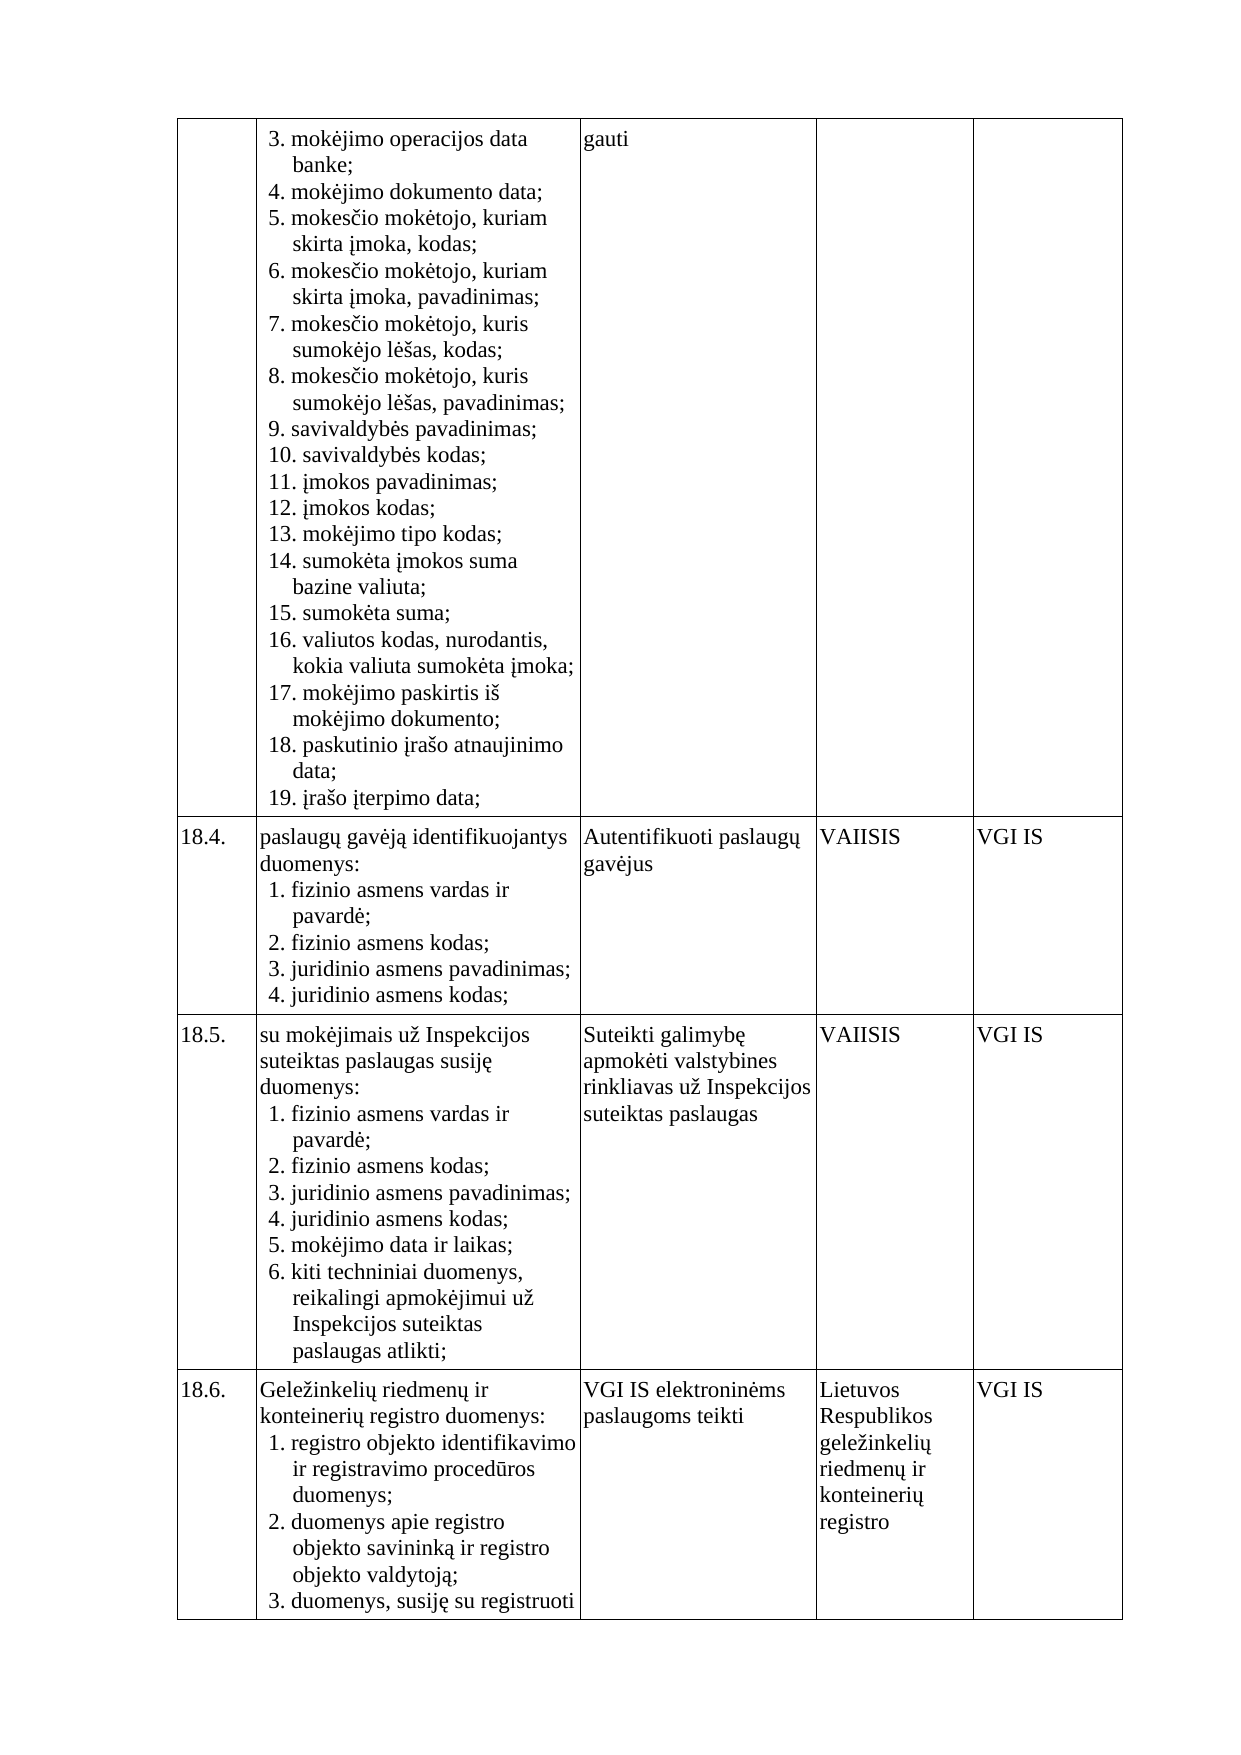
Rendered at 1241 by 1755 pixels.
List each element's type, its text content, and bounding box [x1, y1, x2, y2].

table_cell VGI IS [974, 1370, 1122, 1619]
table_cell Suteikti galimybę apmokėti valstybines rinkliavas už Inspekcijos suteiktas paslaugas [581, 1015, 816, 1369]
table_cell 3. mokėjimo operacijos data banke; 4. mokėjimo dokumento data; 5. mokesčio mokėtojo, kuriam skirta įmoka, kodas; 6. mokesčio mokėtojo, kuriam skirta įmoka, pavadinimas; 7. mokesčio mokėtojo, kuris sumokėjo lėšas, kodas; 8. mokesčio mokėtojo, kuris sumokėjo lėšas, pavadinimas; 9. savivaldybės pavadinimas; 10. savivaldybės kodas; 11. įmokos pavadinimas; 12. įmokos kodas; 13. mokėjimo tipo kodas; 14. sumokėta įmokos suma bazine valiuta; 15. sumokėta suma; 16. valiutos kodas, nurodantis, kokia valiuta sumokėta įmoka; 17. mokėjimo paskirtis iš mokėjimo dokumento; 18. paskutinio įrašo atnaujinimo data; 19. įrašo įterpimo data; [257, 119, 580, 816]
table_cell VGI IS [974, 817, 1122, 1014]
table_cell Autentifikuoti paslaugų gavėjus [581, 817, 816, 1014]
table_cell [817, 119, 973, 816]
table_cell Geležinkelių riedmenų ir konteinerių registro duomenys: 1. registro objekto identifikavimo ir registravimo procedūros duomenys; 2. duomenys apie registro objekto savininką ir registro objekto valdytoją; 3. duomenys, susiję su registruoti [257, 1370, 580, 1619]
table_cell gauti [581, 119, 816, 816]
table_cell Lietuvos Respublikos geležinkelių riedmenų ir konteinerių registro [817, 1370, 973, 1619]
table_cell paslaugų gavėją identifikuojantys duomenys: 1. fizinio asmens vardas ir pavardė; 2. fizinio asmens kodas; 3. juridinio asmens pavadinimas; 4. juridinio asmens kodas; [257, 817, 580, 1014]
table_cell VGI IS [974, 1015, 1122, 1369]
table_cell su mokėjimais už Inspekcijos suteiktas paslaugas susiję duomenys: 1. fizinio asmens vardas ir pavardė; 2. fizinio asmens kodas; 3. juridinio asmens pavadinimas; 4. juridinio asmens kodas; 5. mokėjimo data ir laikas; 6. kiti techniniai duomenys, reikalingi apmokėjimui už Inspekcijos suteiktas paslaugas atlikti; [257, 1015, 580, 1369]
table_cell VGI IS elektroninėms paslaugoms teikti [581, 1370, 816, 1619]
table_cell [974, 119, 1122, 816]
table_cell 18.5. [178, 1015, 256, 1369]
table_cell VAIISIS [817, 817, 973, 1014]
table_cell 18.4. [178, 817, 256, 1014]
table_cell VAIISIS [817, 1015, 973, 1369]
table_cell [178, 119, 256, 816]
table_cell 18.6. [178, 1370, 256, 1619]
